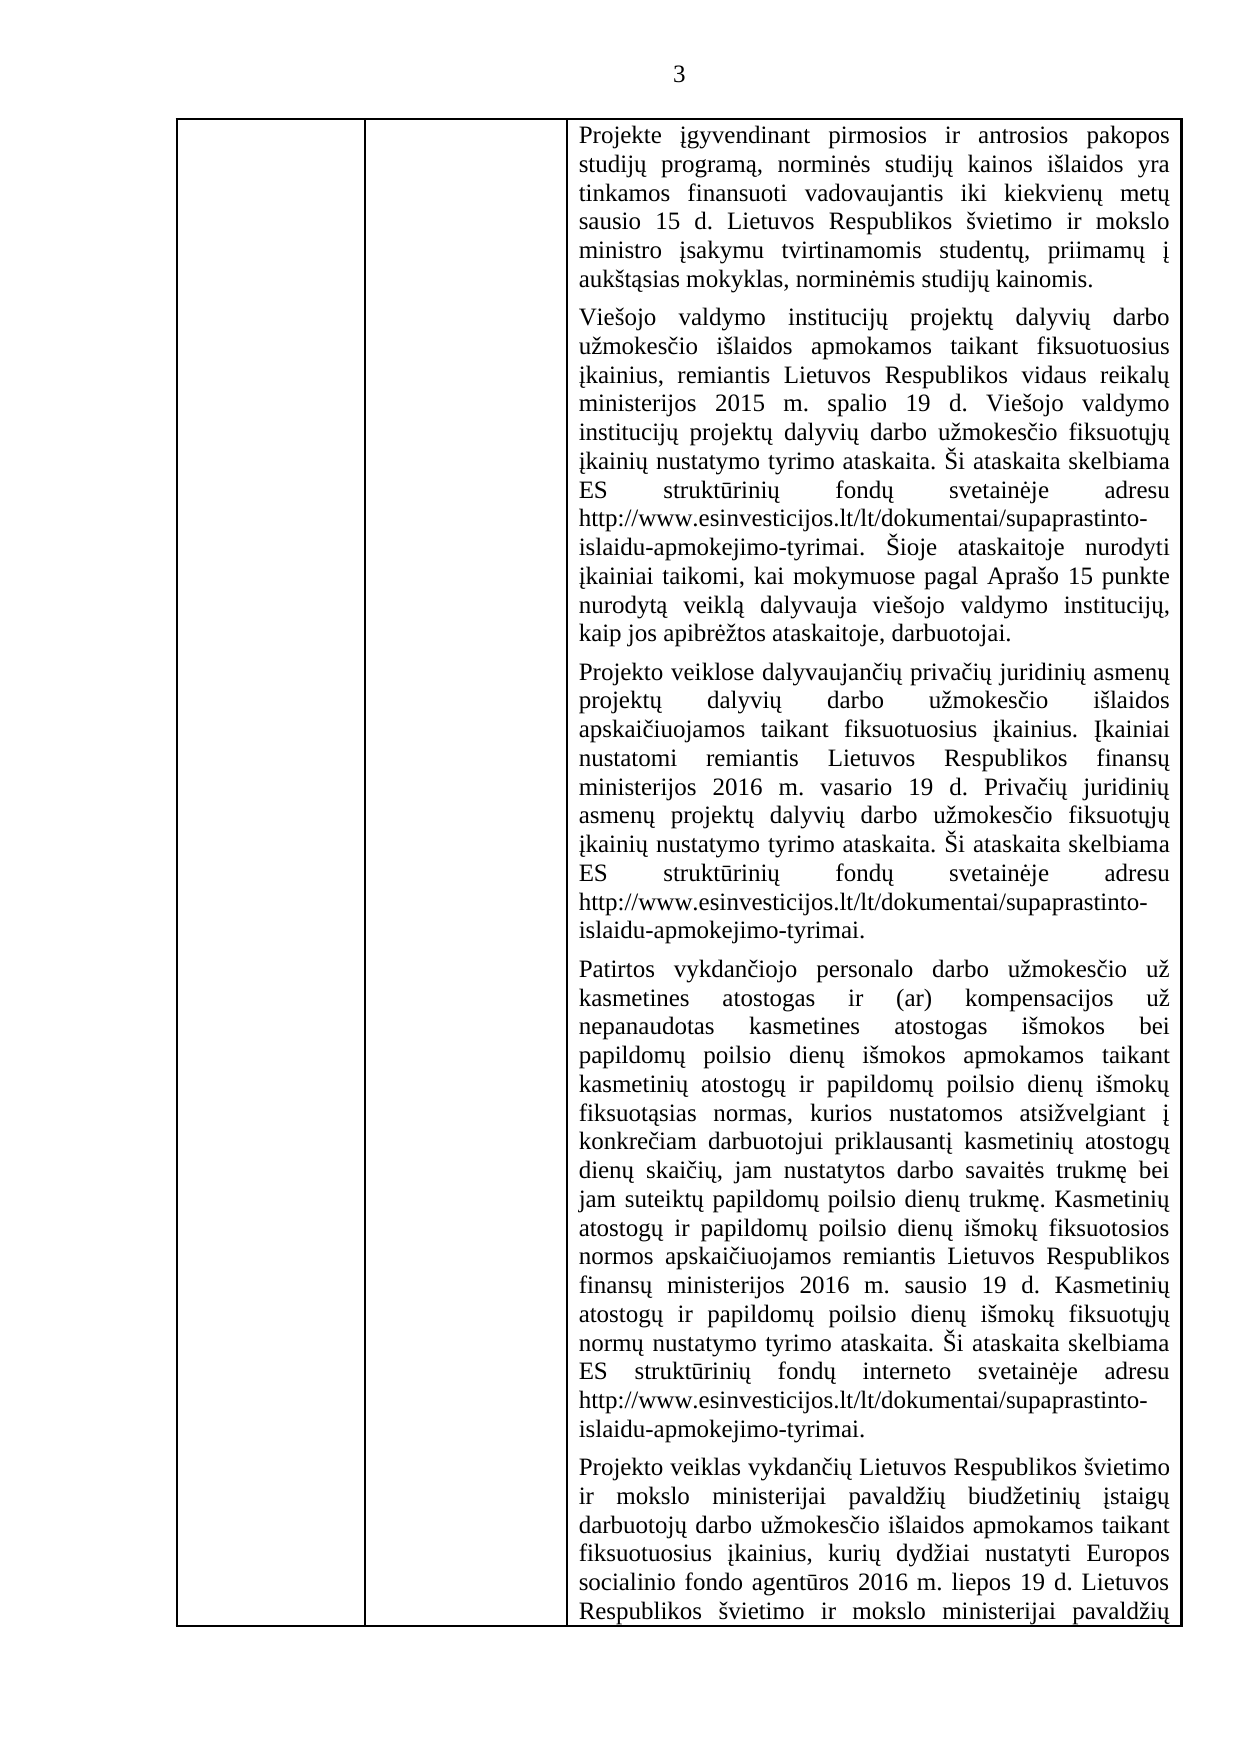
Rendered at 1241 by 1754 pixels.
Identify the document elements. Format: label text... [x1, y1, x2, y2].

table_cell Projekte įgyvendinant pirmosios ir antrosios pakopos studijų programą, norminės studijų kainos išlaidos yra tinkamos finansuoti vadovaujantis iki kiekvienų metų sausio 15 d. Lietuvos Respublikos švietimo ir mokslo ministro įsakymu tvirtinamomis studentų, priimamų į aukštąsias mokyklas, norminėmis studijų kainomis. Viešojo valdymo institucijų projektų dalyvių darbo užmokesčio išlaidos apmokamos taikant fiksuotuosius įkainius, remiantis Lietuvos Respublikos vidaus reikalų ministerijos 2015 m. spalio 19 d. Viešojo valdymo institucijų projektų dalyvių darbo užmokesčio fiksuotųjų įkainių nustatymo tyrimo ataskaita. Ši ataskaita skelbiama ES struktūrinių fondų svetainėje adresu http://www.esinvesticijos.lt/lt/dokumentai/supaprastinto-islaidu-apmokejimo-tyrimai. Šioje ataskaitoje nurodyti įkainiai taikomi, kai mokymuose pagal Aprašo 15 punkte nurodytą veiklą dalyvauja viešojo valdymo institucijų, kaip jos apibrėžtos ataskaitoje, darbuotojai. Projekto veiklose dalyvaujančių privačių juridinių asmenų projektų dalyvių darbo užmokesčio išlaidos apskaičiuojamos taikant fiksuotuosius įkainius. Įkainiai nustatomi remiantis Lietuvos Respublikos finansų ministerijos 2016 m. vasario 19 d. Privačių juridinių asmenų projektų dalyvių darbo užmokesčio fiksuotųjų įkainių nustatymo tyrimo ataskaita. Ši ataskaita skelbiama ES struktūrinių fondų svetainėje adresu http://www.esinvesticijos.lt/lt/dokumentai/supaprastinto-islaidu-apmokejimo-tyrimai. Patirtos vykdančiojo personalo darbo užmokesčio už kasmetines atostogas ir (ar) kompensacijos už nepanaudotas kasmetines atostogas išmokos bei papildomų poilsio dienų išmokos apmokamos taikant kasmetinių atostogų ir papildomų poilsio dienų išmokų fiksuotąsias normas, kurios nustatomos atsižvelgiant į konkrečiam darbuotojui priklausantį kasmetinių atostogų dienų skaičių, jam nustatytos darbo savaitės trukmę bei jam suteiktų papildomų poilsio dienų trukmę. Kasmetinių atostogų ir papildomų poilsio dienų išmokų fiksuotosios normos apskaičiuojamos remiantis Lietuvos Respublikos finansų ministerijos 2016 m. sausio 19 d. Kasmetinių atostogų ir papildomų poilsio dienų išmokų fiksuotųjų normų nustatymo tyrimo ataskaita. Ši ataskaita skelbiama ES struktūrinių fondų interneto svetainėje adresu http://www.esinvesticijos.lt/lt/dokumentai/supaprastinto-islaidu-apmokejimo-tyrimai. Projekto veiklas vykdančių Lietuvos Respublikos švietimo ir mokslo ministerijai pavaldžių biudžetinių įstaigų darbuotojų darbo užmokesčio išlaidos apmokamos taikant fiksuotuosius įkainius, kurių dydžiai nustatyti Europos socialinio fondo agentūros 2016 m. liepos 19 d. Lietuvos Respublikos švietimo ir mokslo ministerijai pavaldžių [568, 120, 1180, 1625]
table_cell [366, 120, 566, 1625]
table_cell [178, 120, 364, 1625]
